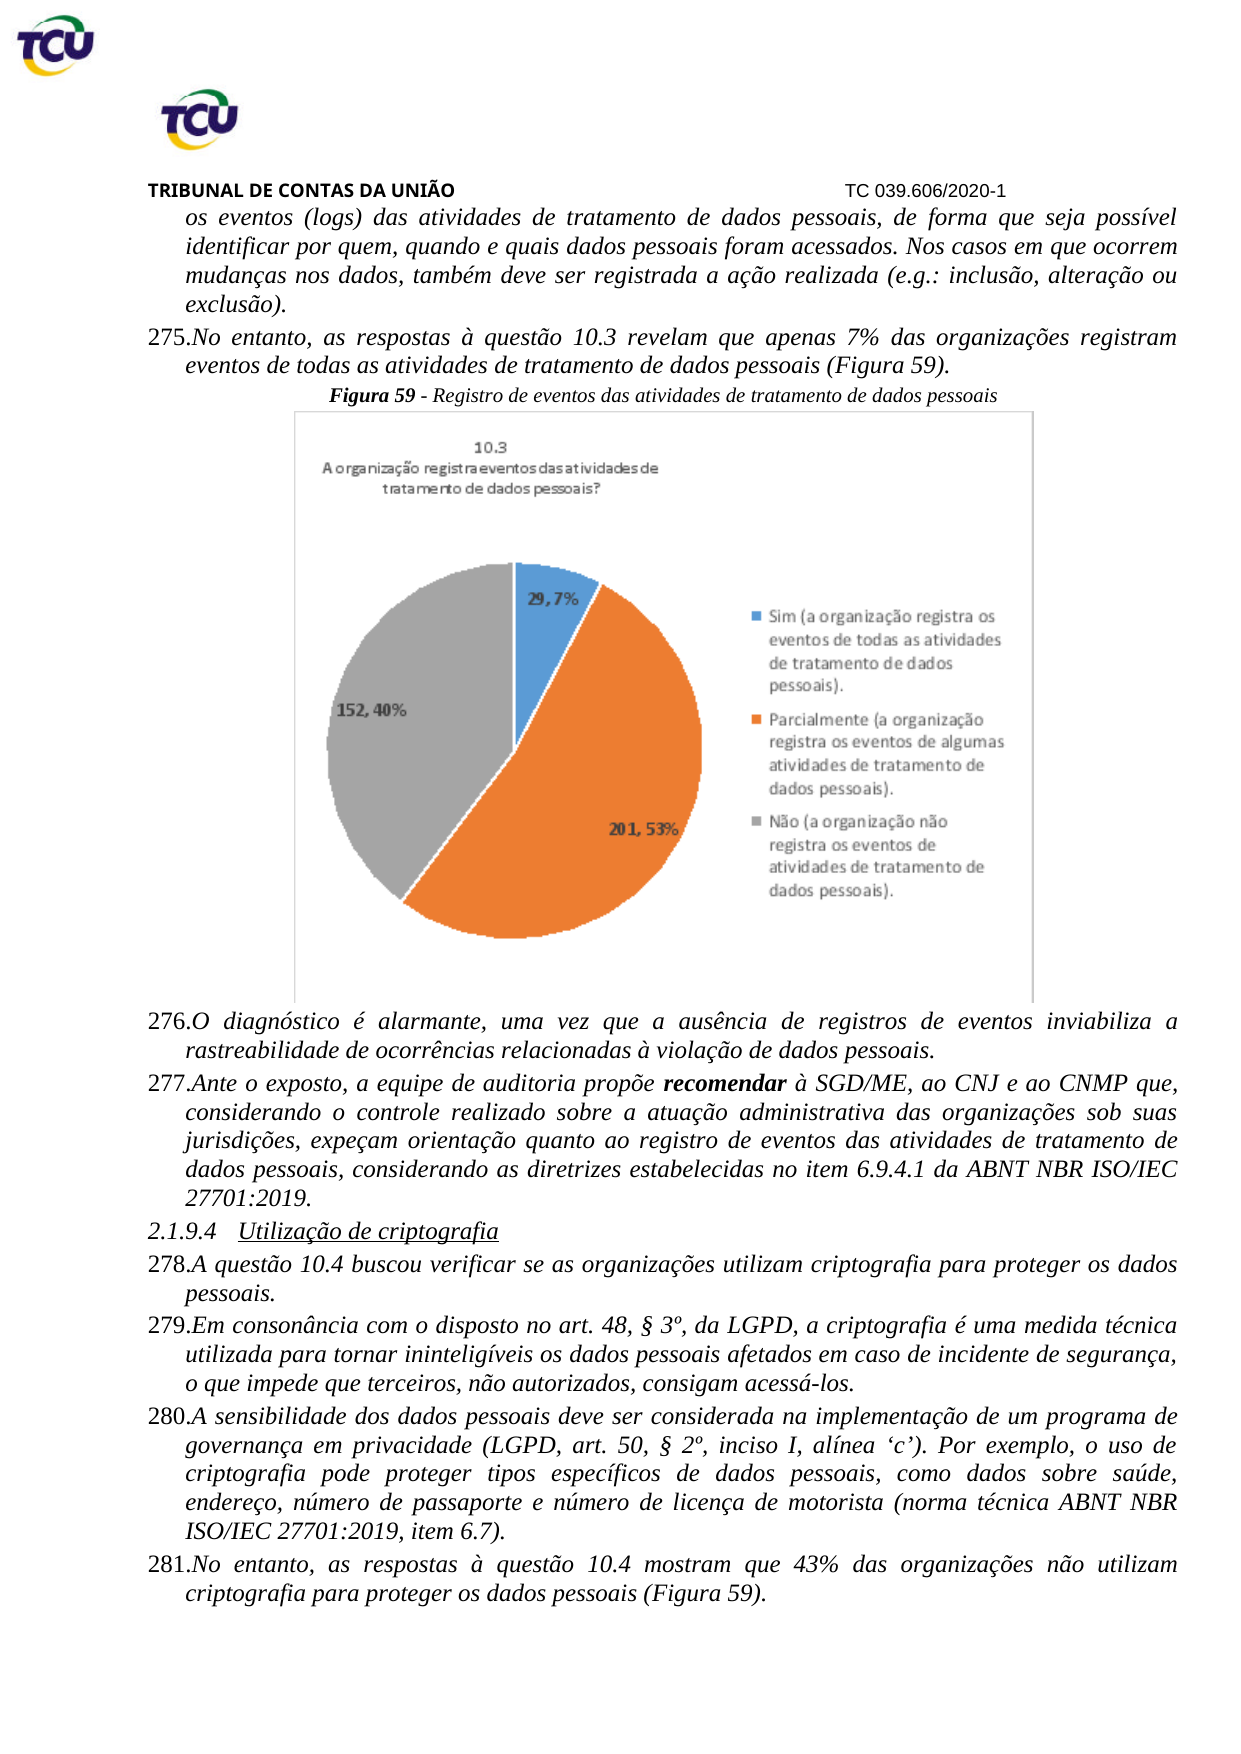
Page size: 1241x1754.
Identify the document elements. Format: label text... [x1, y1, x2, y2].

list No entanto, as respostas à questão 10.3 revelam que apenas 7% das organizações registram eventos de todas as atividades de tratamento de dados pessoais (Figura 59). [148, 322, 1181, 379]
list A sensibilidade dos dados pessoais deve ser considerada na implementação de um programa de governança em privacidade (LGPD, art. 50, § 2º, inciso I, alínea ‘c’). Por exemplo, o uso de criptografia pode proteger tipos específicos de dados pessoais, como dados sobre saúde, endereço, número de passaporte e número de licença de motorista (norma técnica ABNT NBR ISO/IEC 27701:2019, item 6.7). [148, 1401, 1181, 1545]
list os eventos (logs) das atividades de tratamento de dados pessoais, de forma que seja possível identificar por quem, quando e quais dados pessoais foram acessados. Nos casos em que ocorrem mudanças nos dados, também deve ser registrada a ação realizada (e.g.: inclusão, alteração ou exclusão). [148, 202, 1181, 317]
subtitle Utilização de criptografia [148, 1216, 1181, 1245]
list Em consonância com o disposto no art. 48, § 3º, da LGPD, a criptografia é uma medida técnica utilizada para tornar ininteligíveis os dados pessoais afetados em caso de incidente de segurança, o que impede que terceiros, não autorizados, consigam acessá-los. [148, 1311, 1181, 1397]
text Figura 59 - Registro de eventos das atividades de tratamento de dados pessoais [148, 383, 1181, 407]
list O diagnóstico é alarmante, uma vez que a ausência de registros de eventos inviabiliza a rastreabilidade de ocorrências relacionadas à violação de dados pessoais. [148, 1006, 1181, 1064]
picture [294, 411, 1035, 1003]
list Ante o exposto, a equipe de auditoria propõe recomendar à SGD/ME, ao CNJ e ao CNMP que, considerando o controle realizado sobre a atuação administrativa das organizações sob suas jurisdições, expeçam orientação quanto ao registro de eventos das atividades de tratamento de dados pessoais, considerando as diretrizes estabelecidas no item 6.9.4.1 da ABNT NBR ISO/IEC 27701:2019. [148, 1068, 1181, 1212]
list No entanto, as respostas à questão 10.4 mostram que 43% das organizações não utilizam criptografia para proteger os dados pessoais (Figura 59). [148, 1549, 1181, 1606]
list A questão 10.4 buscou verificar se as organizações utilizam criptografia para proteger os dados pessoais. [148, 1249, 1181, 1306]
